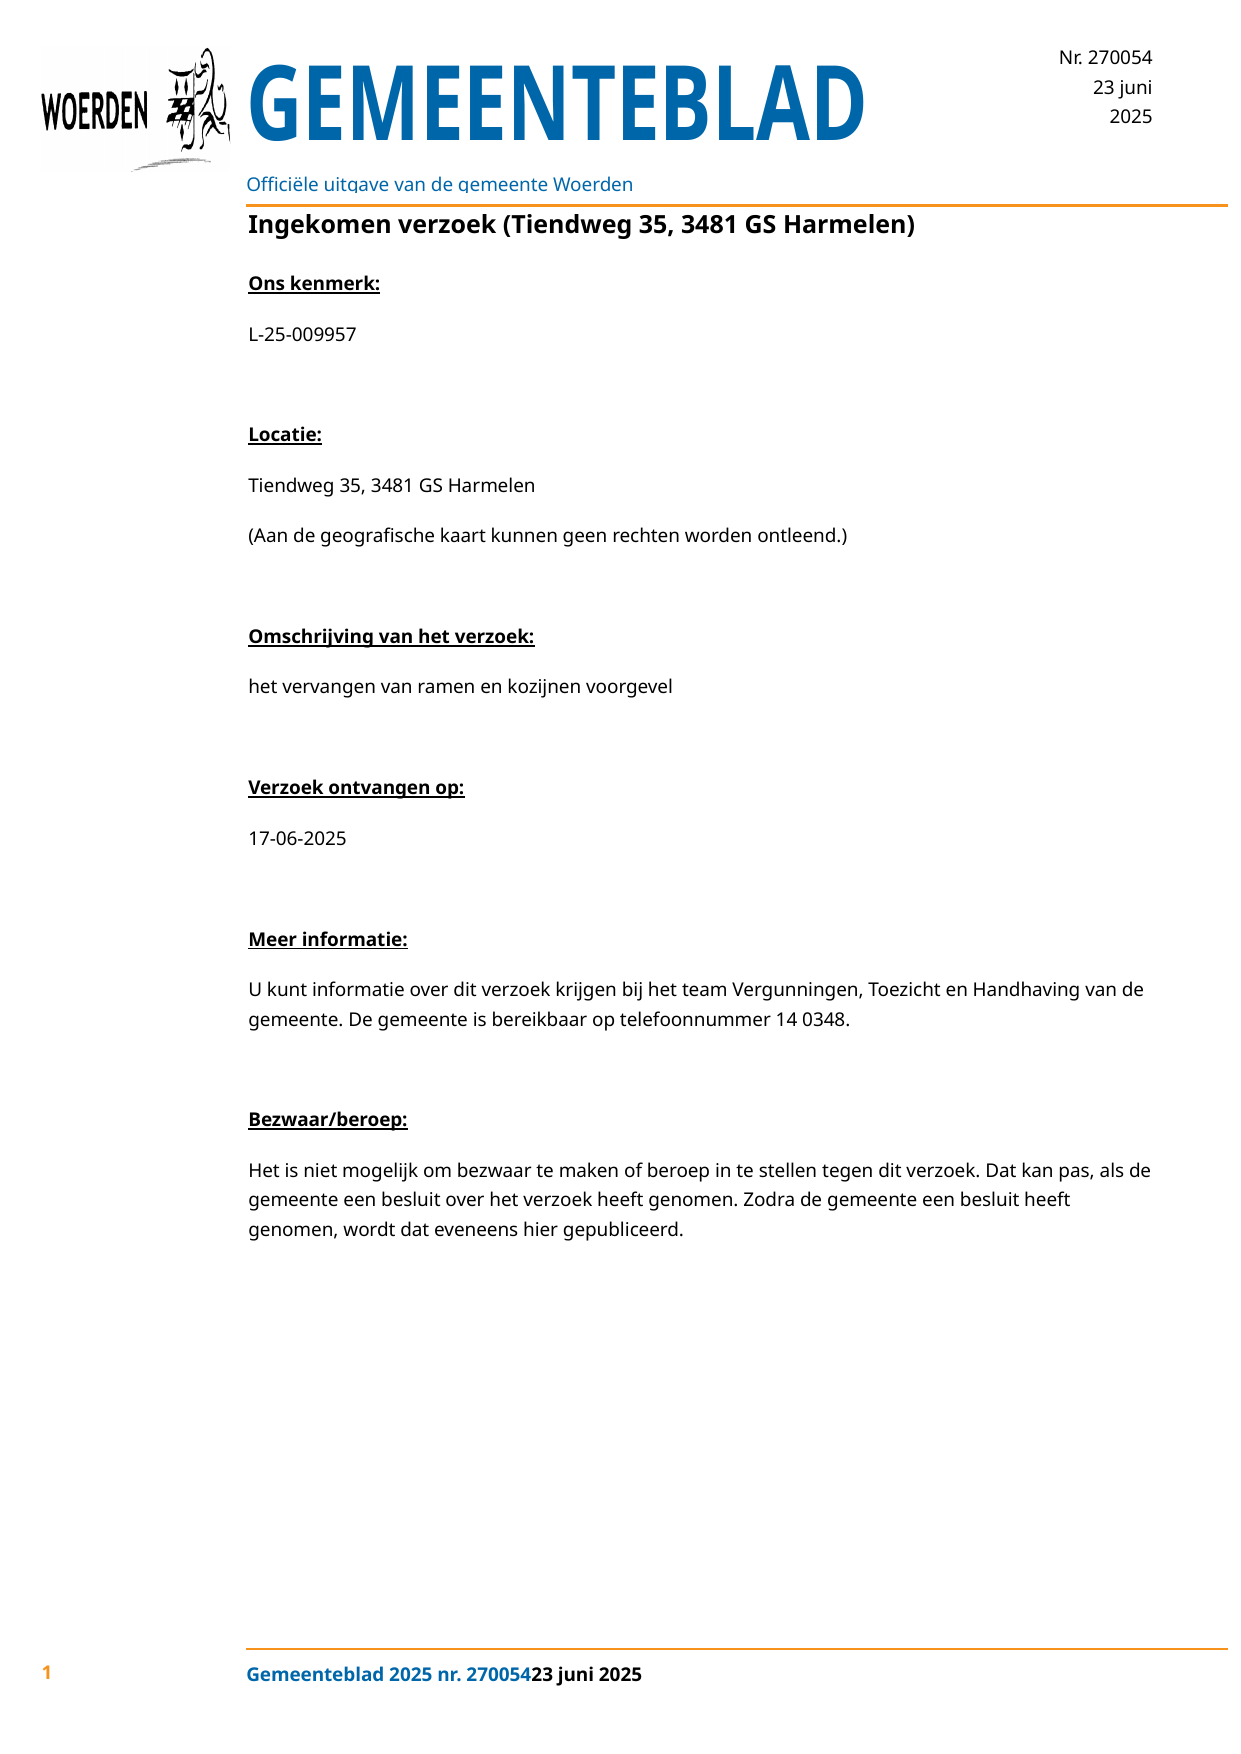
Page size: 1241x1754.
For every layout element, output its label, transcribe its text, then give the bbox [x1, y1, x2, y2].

text Het is niet mogelijk om bezwaar te maken of beroep in te stellen tegen dit verzoek. Dat kan pas, als de gemeente een besluit over het verzoek heeft genomen. Zodra de gemeente een besluit heeft genomen, wordt dat eveneens hier gepubliceerd. [248, 1157, 1152, 1242]
text Meer informatie: [248, 926, 1152, 951]
text 17-06-2025 [248, 825, 1152, 851]
text Ons kenmerk: [248, 270, 1152, 296]
text (Aan de geografische kaart kunnen geen rechten worden ontleend.) [248, 522, 1152, 548]
text het vervangen van ramen en kozijnen voorgevel [248, 674, 1152, 699]
text Verzoek ontvangen op: [248, 774, 1152, 800]
text Ingekomen verzoek (Tiendweg 35, 3481 GS Harmelen) [248, 207, 1152, 241]
text U kunt informatie over dit verzoek krijgen bij het team Vergunningen, Toezicht en Handhaving van de gemeente. De gemeente is bereikbaar op telefoonnummer 14 0348. [248, 976, 1152, 1031]
text L-25-009957 [248, 321, 1152, 346]
text Tiendweg 35, 3481 GS Harmelen [248, 472, 1152, 498]
text Omschrijving van het verzoek: [248, 623, 1152, 649]
picture [41, 47, 231, 172]
text Bezwaar/beroep: [248, 1107, 1152, 1132]
text Locatie: [248, 422, 1152, 447]
